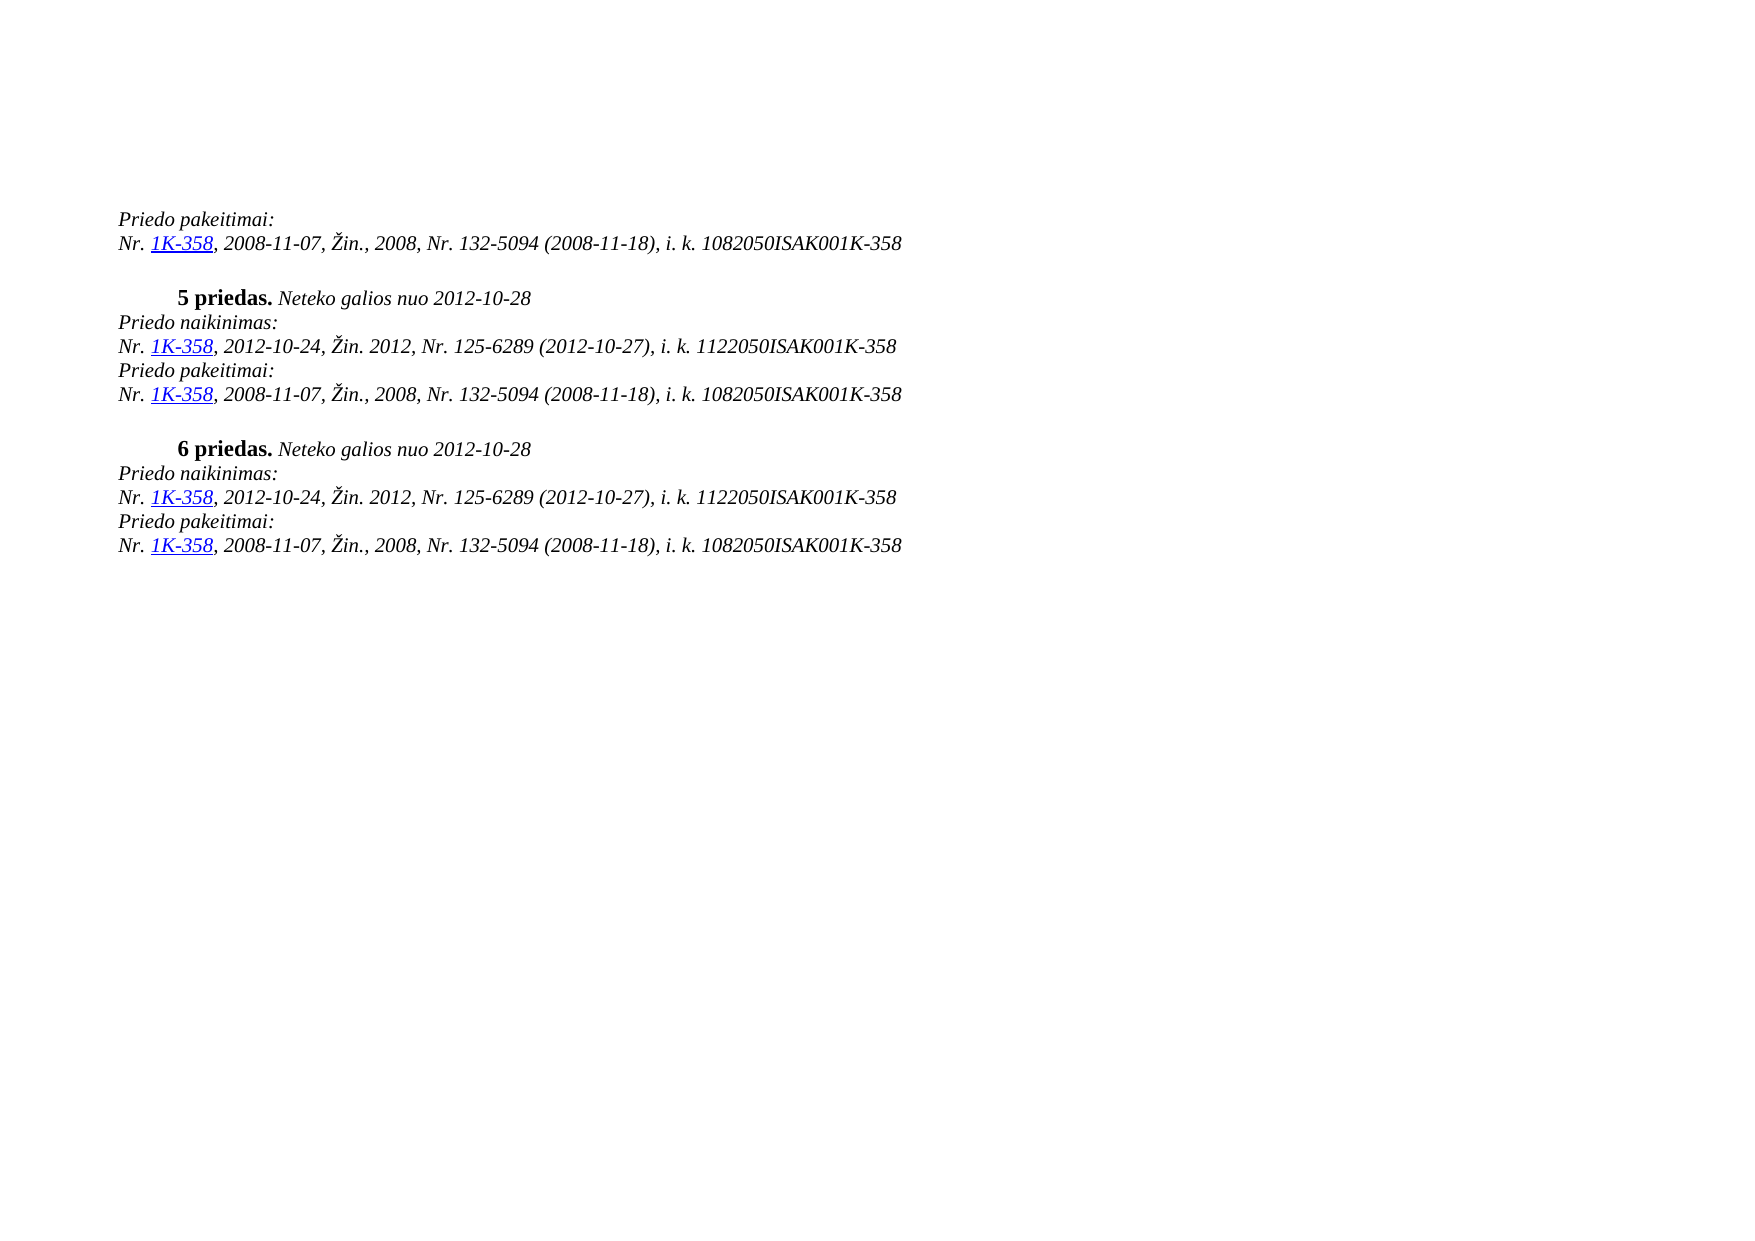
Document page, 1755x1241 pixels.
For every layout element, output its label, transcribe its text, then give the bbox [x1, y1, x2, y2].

text Nr. 1K-358, 2008-11-07, Žin., 2008, Nr. 132-5094 (2008-11-18), i. k. 1082050ISAK001K-358 [118, 382, 1636, 406]
text Priedo naikinimas: [118, 310, 1636, 334]
text Nr. 1K-358, 2008-11-07, Žin., 2008, Nr. 132-5094 (2008-11-18), i. k. 1082050ISAK001K-358 [118, 231, 1636, 255]
text 5 priedas. Neteko galios nuo 2012-10-28 [118, 283, 1636, 310]
text Priedo pakeitimai: [118, 207, 1636, 231]
text Priedo pakeitimai: [118, 509, 1636, 533]
text Priedo naikinimas: [118, 461, 1636, 485]
text Nr. 1K-358, 2012-10-24, Žin. 2012, Nr. 125-6289 (2012-10-27), i. k. 1122050ISAK001K-358 [118, 485, 1636, 509]
text 6 priedas. Neteko galios nuo 2012-10-28 [118, 435, 1636, 461]
text Priedo pakeitimai: [118, 358, 1636, 382]
text Nr. 1K-358, 2012-10-24, Žin. 2012, Nr. 125-6289 (2012-10-27), i. k. 1122050ISAK001K-358 [118, 334, 1636, 358]
text Nr. 1K-358, 2008-11-07, Žin., 2008, Nr. 132-5094 (2008-11-18), i. k. 1082050ISAK001K-358 [118, 533, 1636, 557]
